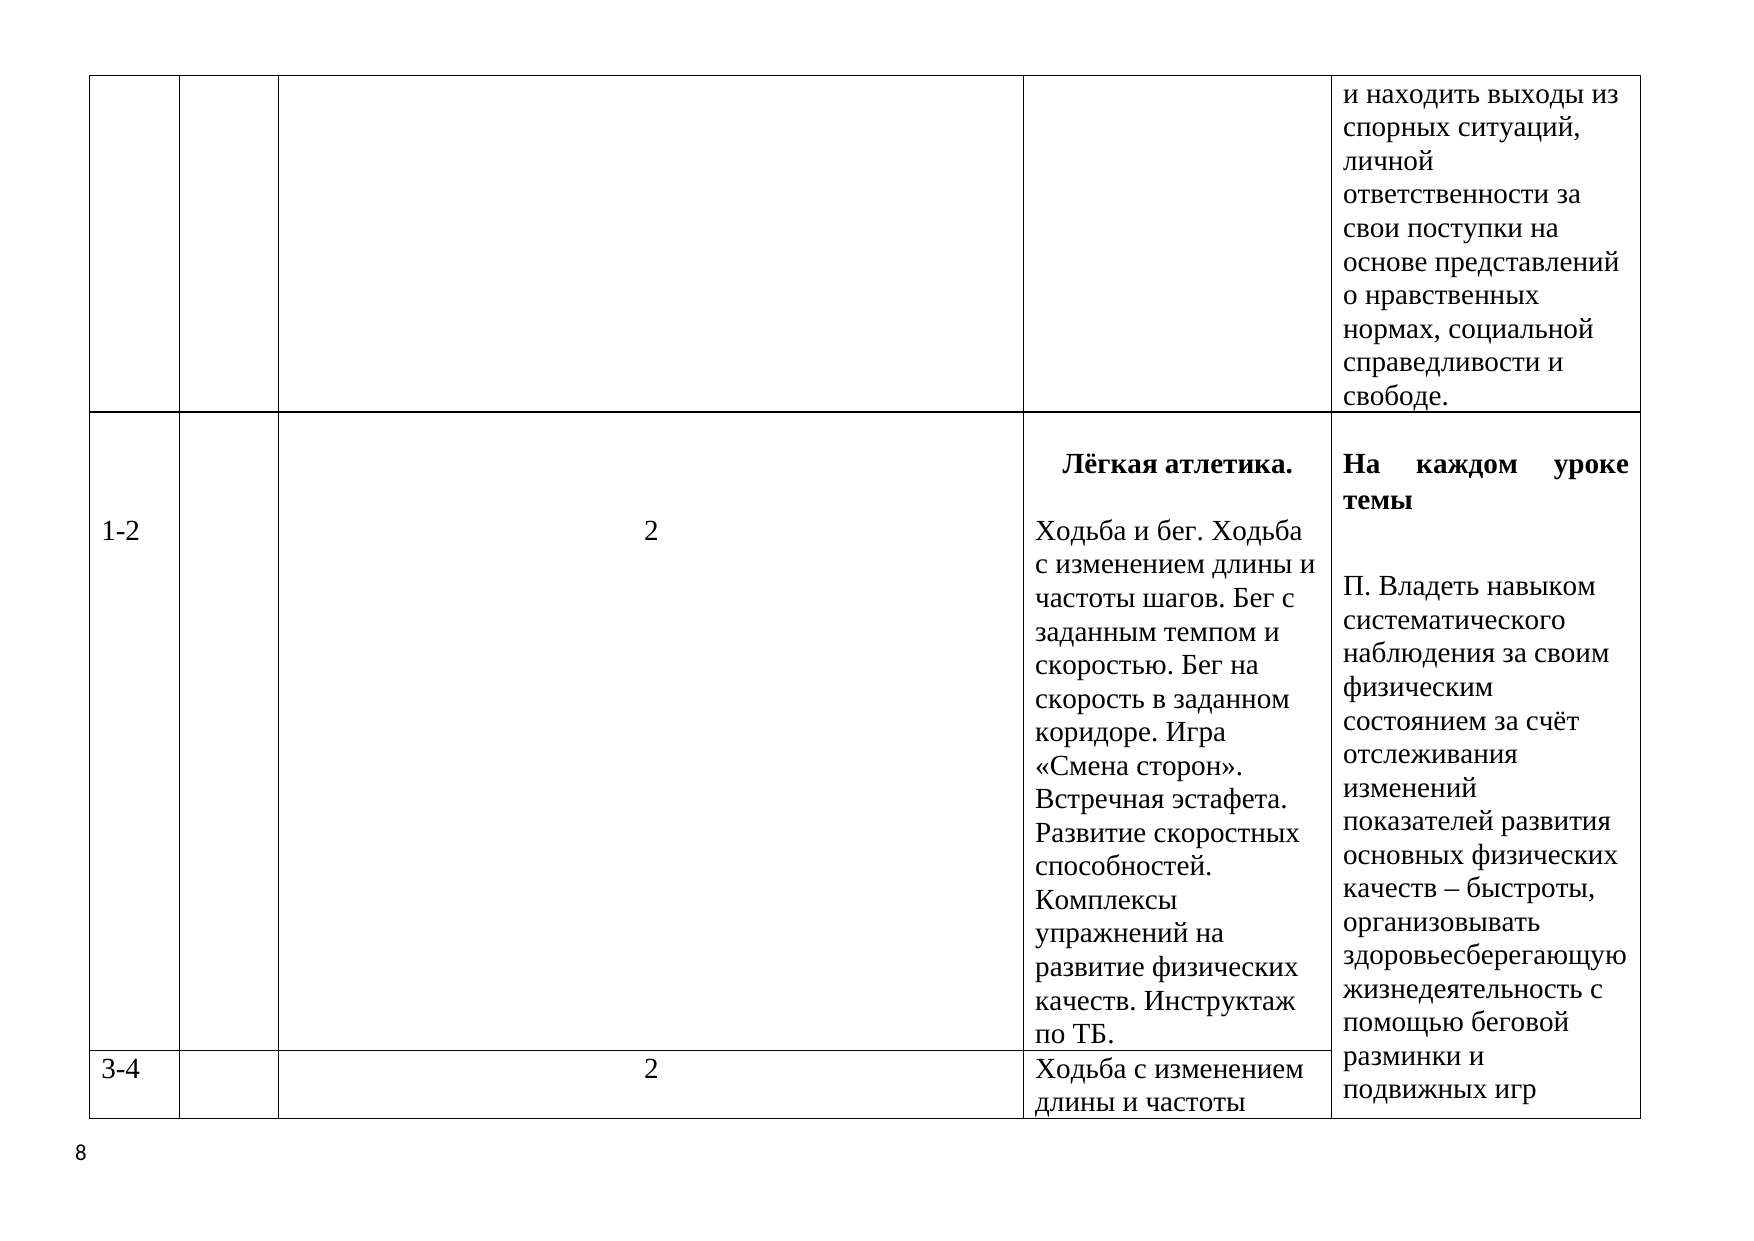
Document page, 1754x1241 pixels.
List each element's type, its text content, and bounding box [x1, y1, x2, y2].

table_cell Лёгкая атлетика. Ходьба и бег. Ходьба с изменением длины и частоты шагов. Бег с заданным темпом и скоростью. Бег на скорость в заданном коридоре. Игра «Смена сторон». Встречная эстафета. Развитие скоростных способностей. Комплексы упражнений на развитие физических качеств. Инструктаж по ТБ. [1024, 413, 1331, 1050]
table_cell Ходьба с изменением длины и частоты [1024, 1051, 1331, 1118]
table_cell На каждом уроке темы П. Владеть навыком систематического наблюдения за своим физическим состоянием за счёт отслеживания изменений показателей развития основных физических качеств – быстроты, организовывать здоровьесберегающую жизнедеятельность с помощью беговой разминки и подвижных игр [1332, 413, 1640, 1118]
table_cell [180, 76, 278, 411]
table_cell 3-4 [90, 1051, 179, 1118]
table_cell 2 [279, 1051, 1023, 1118]
table_cell 1-2 [90, 413, 179, 1050]
table_cell [279, 76, 1023, 411]
table_cell 2 [279, 413, 1023, 1050]
table_cell [1024, 76, 1331, 411]
table_cell [180, 413, 278, 1050]
table_cell [180, 1051, 278, 1118]
table_cell и находить выходы из спорных ситуаций, личной ответственности за свои поступки на основе представлений о нравственных нормах, социальной справедливости и свободе. [1332, 76, 1640, 411]
table_cell [90, 76, 179, 411]
